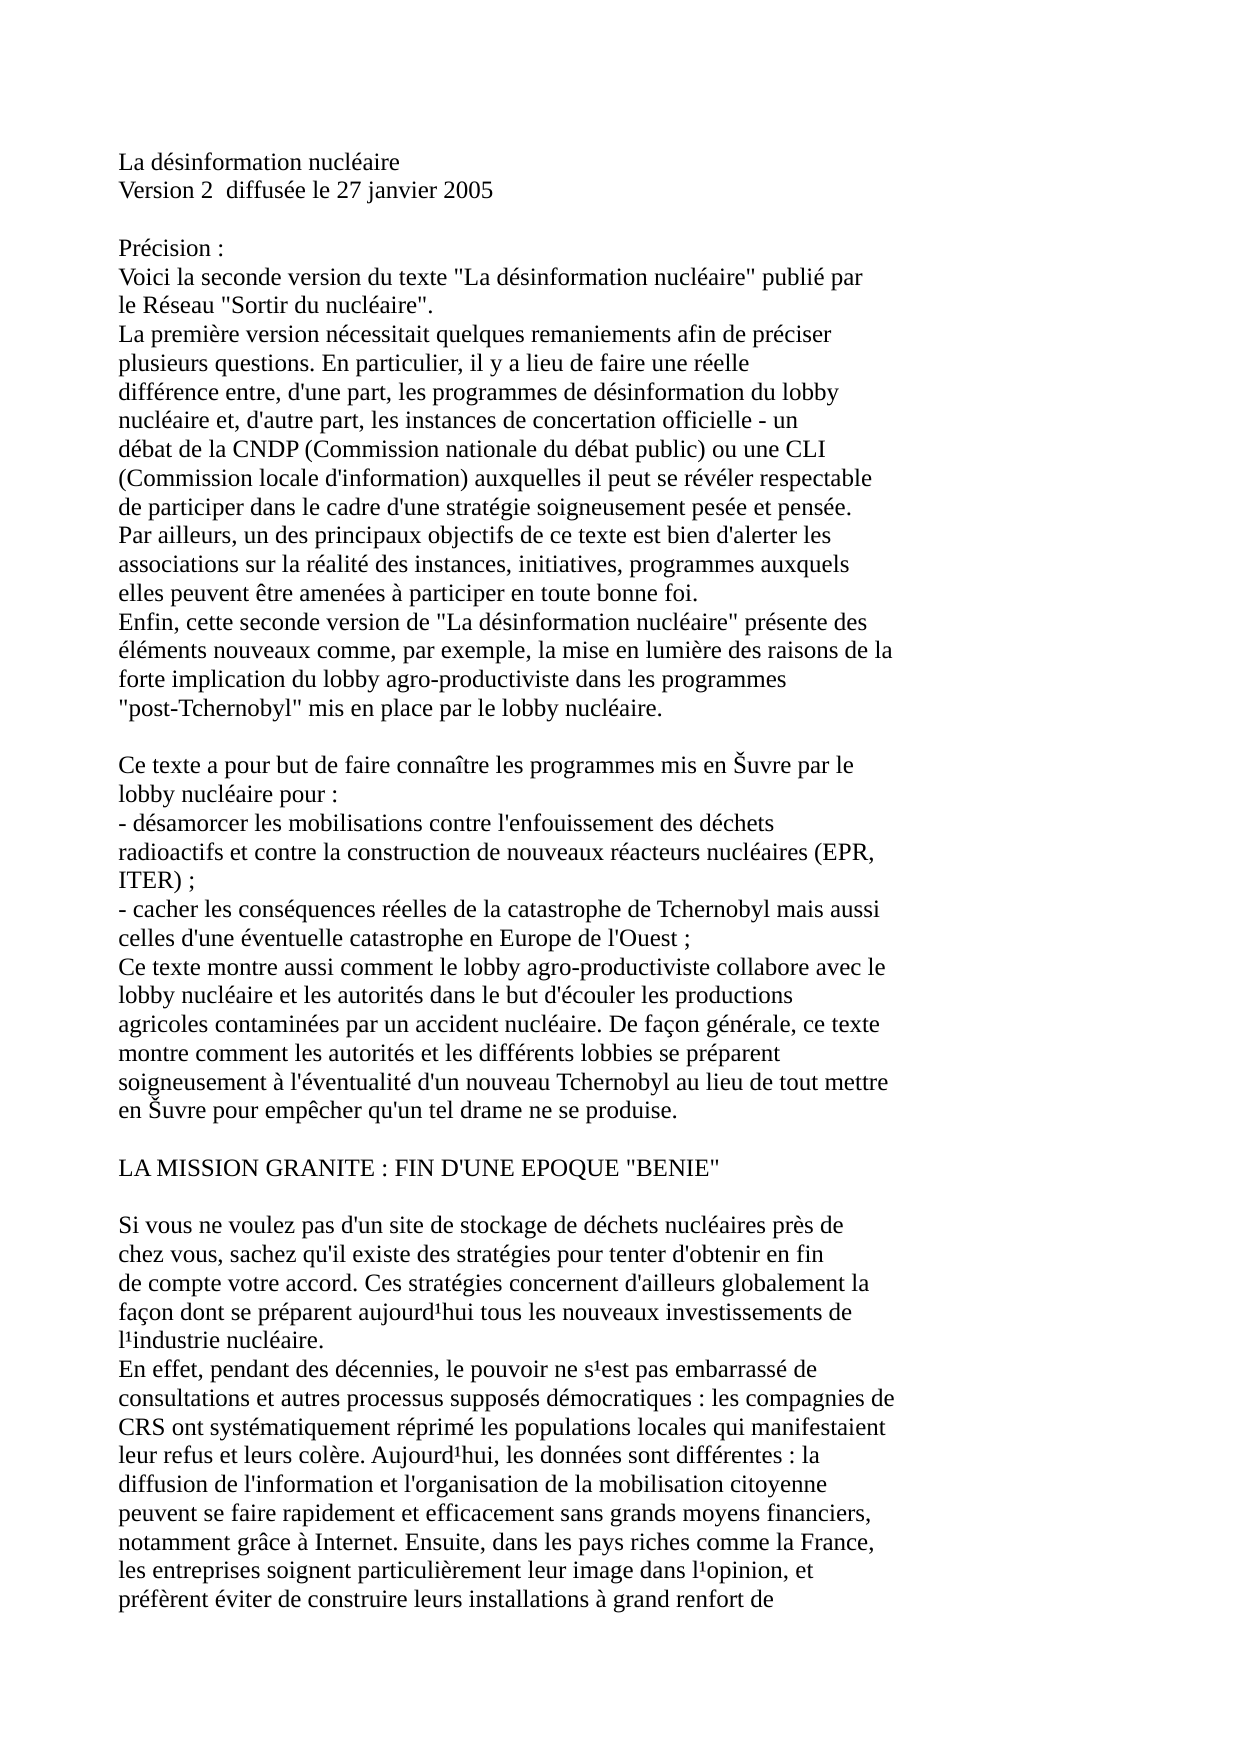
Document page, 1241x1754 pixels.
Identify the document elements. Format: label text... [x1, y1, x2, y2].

text les entreprises soignent particulièrement leur image dans l¹opinion, et [118, 1556, 1122, 1584]
text agricoles contaminées par un accident nucléaire. De façon générale, ce texte [118, 1009, 1122, 1038]
text chez vous, sachez qu'il existe des stratégies pour tenter d'obtenir en fin [118, 1239, 1122, 1268]
text lobby nucléaire pour : [118, 779, 1122, 808]
text éléments nouveaux comme, par exemple, la mise en lumière des raisons de la [118, 636, 1122, 664]
text peuvent se faire rapidement et efficacement sans grands moyens financiers, [118, 1498, 1122, 1527]
text La première version nécessitait quelques remaniements afin de préciser [118, 319, 1122, 348]
text nucléaire et, d'autre part, les instances de concertation officielle - un [118, 406, 1122, 434]
text l¹industrie nucléaire. [118, 1326, 1122, 1354]
text La désinformation nucléaire [118, 147, 1122, 176]
text de compte votre accord. Ces stratégies concernent d'ailleurs globalement la [118, 1268, 1122, 1297]
text Enfin, cette seconde version de "La désinformation nucléaire" présente des [118, 607, 1122, 636]
text préfèrent éviter de construire leurs installations à grand renfort de [118, 1584, 1122, 1613]
text soigneusement à l'éventualité d'un nouveau Tchernobyl au lieu de tout mettre [118, 1067, 1122, 1096]
text Précision : [118, 233, 1122, 262]
text consultations et autres processus supposés démocratiques : les compagnies de [118, 1383, 1122, 1412]
text radioactifs et contre la construction de nouveaux réacteurs nucléaires (EPR, [118, 837, 1122, 866]
text Ce texte a pour but de faire connaître les programmes mis en Šuvre par le [118, 751, 1122, 779]
text Version 2 ­ diffusée le 27 janvier 2005 [118, 176, 1122, 204]
text montre comment les autorités et les différents lobbies se préparent [118, 1038, 1122, 1067]
text Ce texte montre aussi comment le lobby agro-productiviste collabore avec le [118, 952, 1122, 981]
text - désamorcer les mobilisations contre l'enfouissement des déchets [118, 808, 1122, 837]
text diffusion de l'information et l'organisation de la mobilisation citoyenne [118, 1469, 1122, 1498]
text plusieurs questions. En particulier, il y a lieu de faire une réelle [118, 348, 1122, 377]
text "post-Tchernobyl" mis en place par le lobby nucléaire. [118, 693, 1122, 722]
text associations sur la réalité des instances, initiatives, programmes auxquels [118, 549, 1122, 578]
text notamment grâce à Internet. Ensuite, dans les pays riches comme la France, [118, 1527, 1122, 1556]
text - cacher les conséquences réelles de la catastrophe de Tchernobyl mais aussi [118, 894, 1122, 923]
text Voici la seconde version du texte "La désinformation nucléaire" publié par [118, 262, 1122, 291]
text le Réseau "Sortir du nucléaire". [118, 291, 1122, 319]
text celles d'une éventuelle catastrophe en Europe de l'Ouest ; [118, 923, 1122, 952]
text En effet, pendant des décennies, le pouvoir ne s¹est pas embarrassé de [118, 1354, 1122, 1383]
text leur refus et leurs colère. Aujourd¹hui, les données sont différentes : la [118, 1441, 1122, 1469]
text elles peuvent être amenées à participer en toute bonne foi. [118, 578, 1122, 607]
text de participer dans le cadre d'une stratégie soigneusement pesée et pensée. [118, 492, 1122, 521]
text différence entre, d'une part, les programmes de désinformation du lobby [118, 377, 1122, 406]
text LA MISSION GRANITE : FIN D'UNE EPOQUE "BENIE" [118, 1153, 1122, 1182]
text en Šuvre pour empêcher qu'un tel drame ne se produise. [118, 1096, 1122, 1124]
text Si vous ne voulez pas d'un site de stockage de déchets nucléaires près de [118, 1211, 1122, 1239]
text forte implication du lobby agro-productiviste dans les programmes [118, 664, 1122, 693]
text Par ailleurs, un des principaux objectifs de ce texte est bien d'alerter les [118, 521, 1122, 549]
text CRS ont systématiquement réprimé les populations locales qui manifestaient [118, 1412, 1122, 1441]
text façon dont se préparent aujourd¹hui tous les nouveaux investissements de [118, 1297, 1122, 1326]
text ITER) ; [118, 866, 1122, 894]
text lobby nucléaire et les autorités dans le but d'écouler les productions [118, 981, 1122, 1009]
text débat de la CNDP (Commission nationale du débat public) ou une CLI [118, 434, 1122, 463]
text (Commission locale d'information) auxquelles il peut se révéler respectable [118, 463, 1122, 492]
